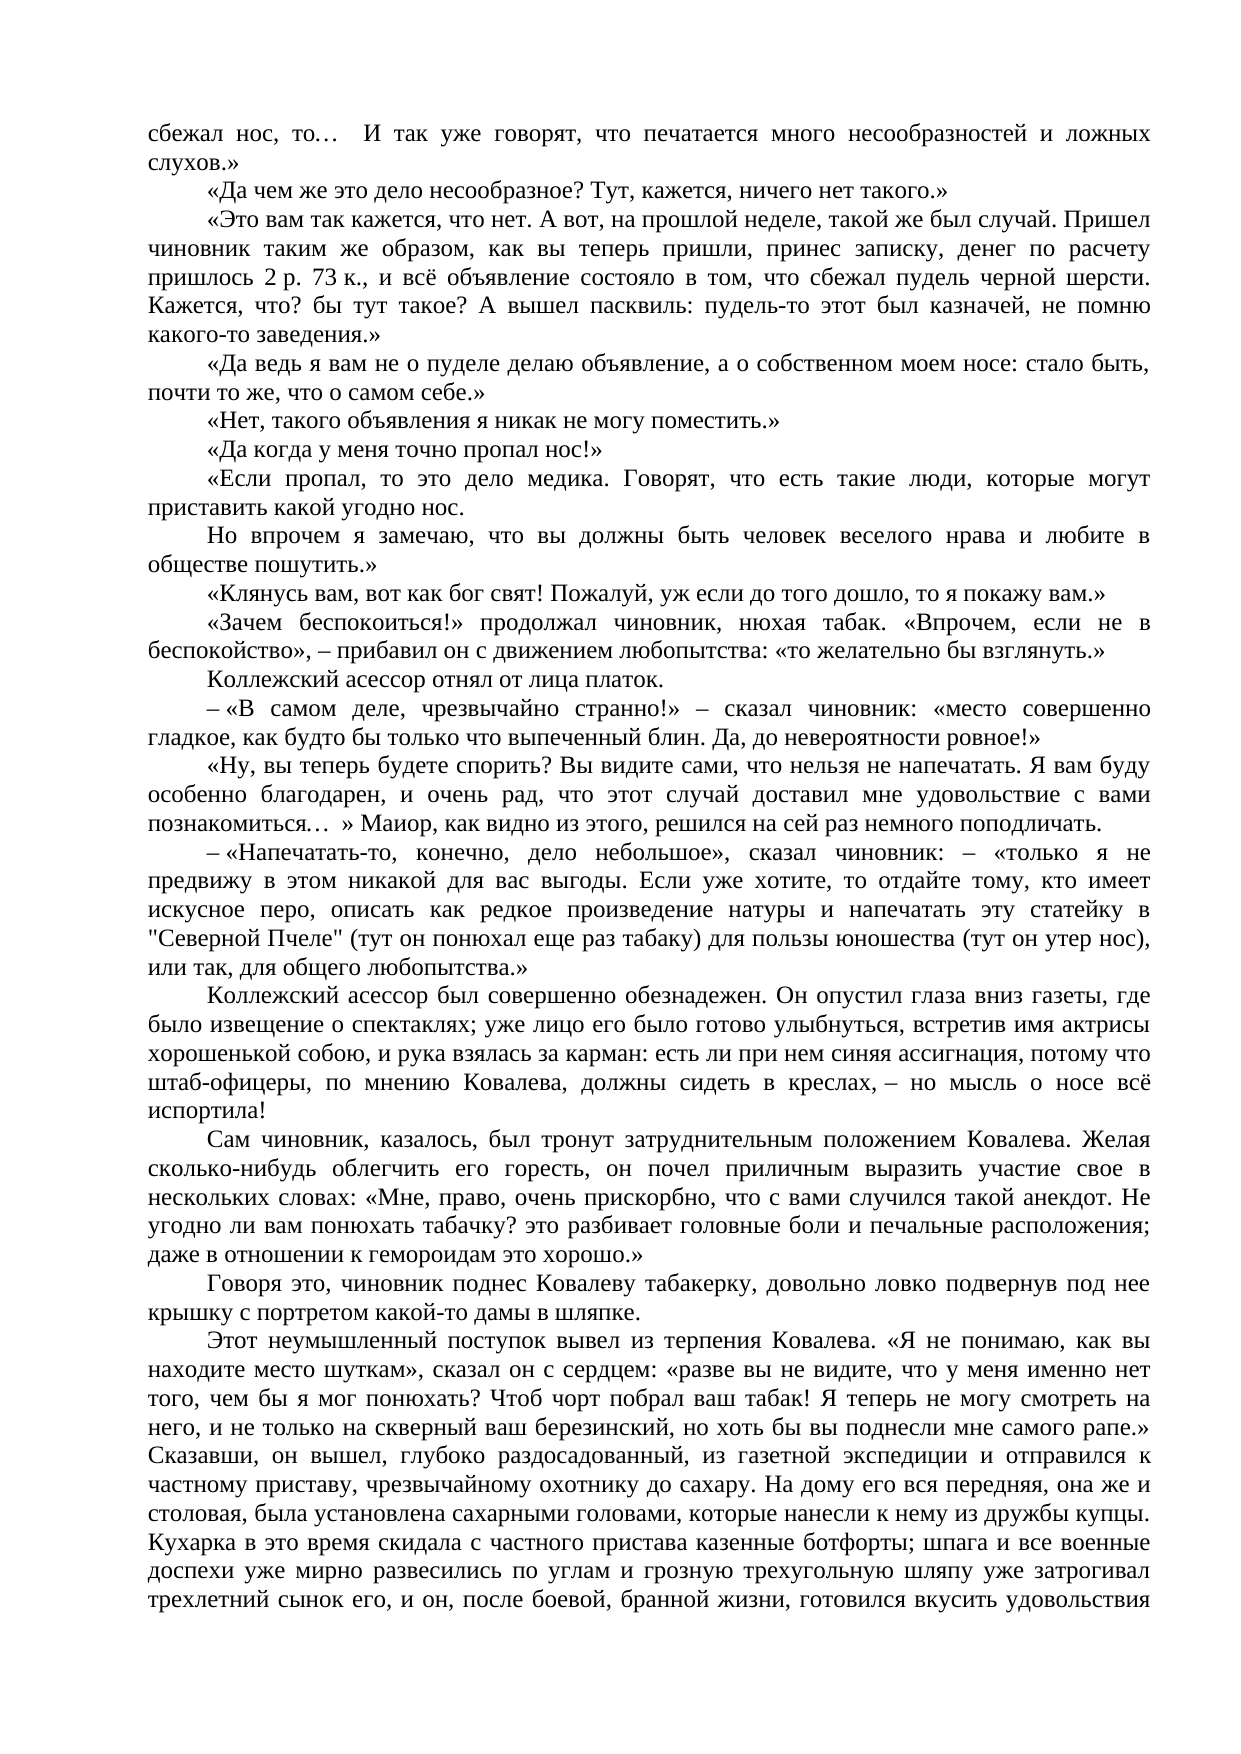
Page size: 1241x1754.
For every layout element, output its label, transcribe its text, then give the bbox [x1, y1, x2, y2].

text «Да чем же это дело несообразное? Тут, кажется, ничего нет такого.» [148, 176, 1152, 204]
text «Зачем беспокоиться!» продолжал чиновник, нюхая табак. «Впрочем, если не в беспокойство», – прибавил он с движением любопытства: «то желательно бы взглянуть.» [148, 607, 1152, 664]
text Говоря это, чиновник поднес Ковалеву табакерку, довольно ловко подвернув под нее крышку с портретом какой-то дамы в шляпке. [148, 1268, 1152, 1326]
text – «Напечатать-то, конечно, дело небольшое», сказал чиновник: – «только я не предвижу в этом никакой для вас выгоды. Если уже хотите, то отдайте тому, кто имеет искусное перо, описать как редкое произведение натуры и напечатать эту статейку в "Северной Пчеле" (тут он понюхал еще раз табаку) для пользы юношества (тут он утер нос), или так, для общего любопытства.» [148, 837, 1152, 981]
text Коллежский асессор был совершенно обезнадежен. Он опустил глаза вниз газеты, где было извещение о спектаклях; уже лицо его было готово улыбнуться, встретив имя актрисы хорошенькой собою, и рука взялась за карман: есть ли при нем синяя ассигнация, потому что штаб-офицеры, по мнению Ковалева, должны сидеть в креслах, – но мысль о носе всё испортила! [148, 981, 1152, 1124]
text Но впрочем я замечаю, что вы должны быть человек веселого нрава и любите в обществе пошутить.» [148, 521, 1152, 578]
text Коллежский асессор отнял от лица платок. [148, 664, 1152, 693]
text «Нет, такого объявления я никак не могу поместить.» [148, 406, 1152, 434]
text сбежал нос, то… И так уже говорят, что печатается много несообразностей и ложных слухов.» [148, 118, 1152, 176]
text Этот неумышленный поступок вывел из терпения Ковалева. «Я не понимаю, как вы находите место шуткам», сказал он с сердцем: «разве вы не видите, что у меня именно нет того, чем бы я мог понюхать? Чтоб чорт побрал ваш табак! Я теперь не могу смотреть на него, и не только на скверный ваш березинский, но хоть бы вы поднесли мне самого рапе.» Сказавши, он вышел, глубоко раздосадованный, из газетной экспедиции и отправился к частному приставу, чрезвычайному охотнику до сахару. На дому его вся передняя, она же и столовая, была установлена сахарными головами, которые нанесли к нему из дружбы купцы. Кухарка в это время скидала с частного пристава казенные ботфорты; шпага и все военные доспехи уже мирно развесились по углам и грозную трехугольную шляпу уже затрогивал трехлетний сынок его, и он, после боевой, бранной жизни, готовился вкусить удовольствия [148, 1326, 1152, 1613]
text «Да когда у меня точно пропал нос!» [148, 434, 1152, 463]
text Сам чиновник, казалось, был тронут затруднительным положением Ковалева. Желая сколько-нибудь облегчить его горесть, он почел приличным выразить участие свое в нескольких словах: «Мне, право, очень прискорбно, что с вами случился такой анекдот. Не угодно ли вам понюхать табачку? это разбивает головные боли и печальные расположения; даже в отношении к гемороидам это хорошо.» [148, 1124, 1152, 1268]
text «Если пропал, то это дело медика. Говорят, что есть такие люди, которые могут приставить какой угодно нос. [148, 463, 1152, 521]
text «Клянусь вам, вот как бог свят! Пожалуй, уж если до того дошло, то я покажу вам.» [148, 578, 1152, 607]
text «Это вам так кажется, что нет. А вот, на прошлой неделе, такой же был случай. Пришел чиновник таким же образом, как вы теперь пришли, принес записку, денег по расчету пришлось 2 р. 73 к., и всё объявление состояло в том, что сбежал пудель черной шерсти. Кажется, что? бы тут такое? А вышел пасквиль: пудель-то этот был казначей, не помню какого-то заведения.» [148, 204, 1152, 348]
text «Ну, вы теперь будете спорить? Вы видите сами, что нельзя не напечатать. Я вам буду особенно благодарен, и очень рад, что этот случай доставил мне удовольствие с вами познакомиться… » Маиор, как видно из этого, решился на сей раз немного поподличать. [148, 751, 1152, 837]
text «Да ведь я вам не о пуделе делаю объявление, а о собственном моем носе: стало быть, почти то же, что о самом себе.» [148, 348, 1152, 406]
text – «В самом деле, чрезвычайно странно!» – сказал чиновник: «место совершенно гладкое, как будто бы только что выпеченный блин. Да, до невероятности ровное!» [148, 693, 1152, 751]
